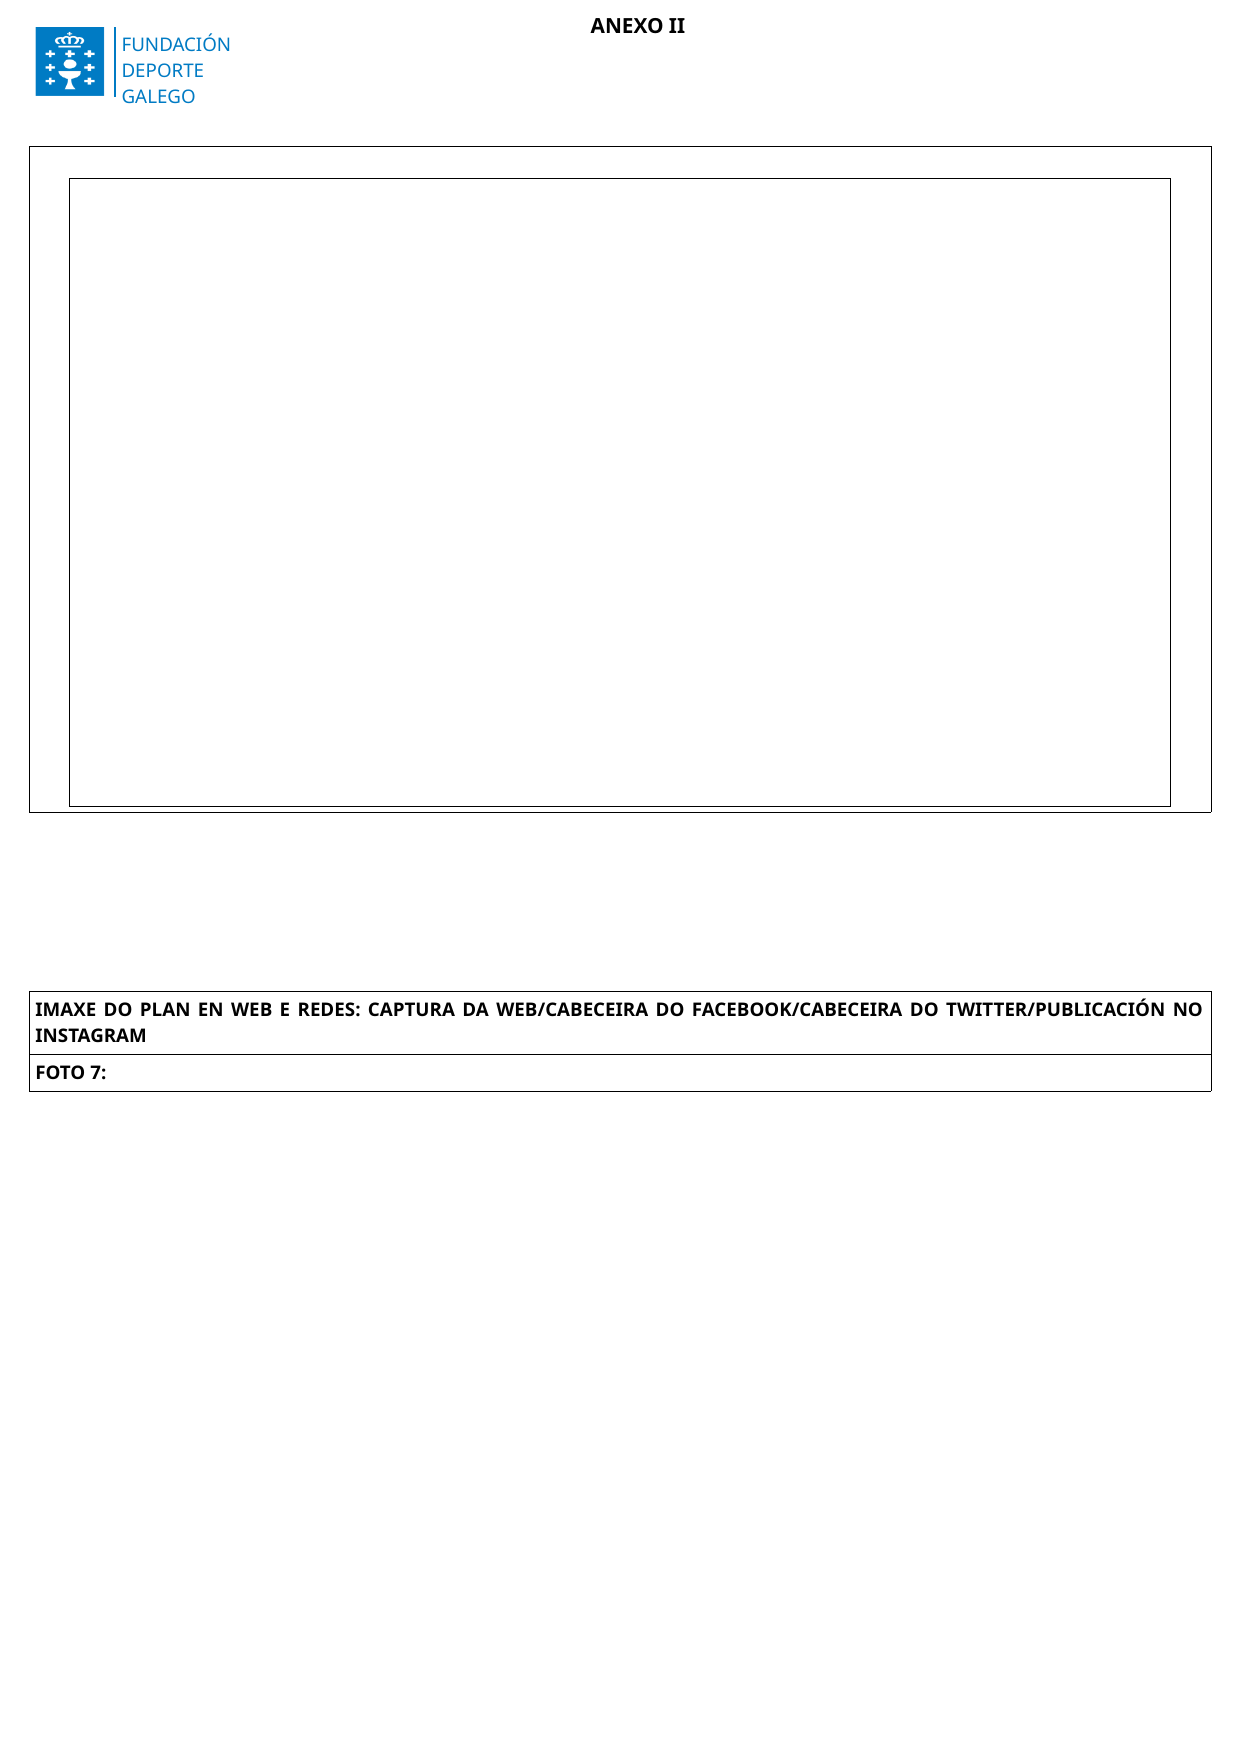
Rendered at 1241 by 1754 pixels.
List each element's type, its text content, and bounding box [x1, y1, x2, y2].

table_header IMAXE DO PLAN EN WEB E REDES: CAPTURA DA WEB/CABECEIRA DO FACEBOOK/CABECEIRA DO TWITTER/PUBLICACIÓN NO INSTAGRAM [30, 992, 1211, 1053]
table_cell [30, 147, 1211, 812]
table_cell FOTO 7: [30, 1055, 1211, 1091]
picture [35, 27, 106, 96]
picture [316, 27, 391, 34]
